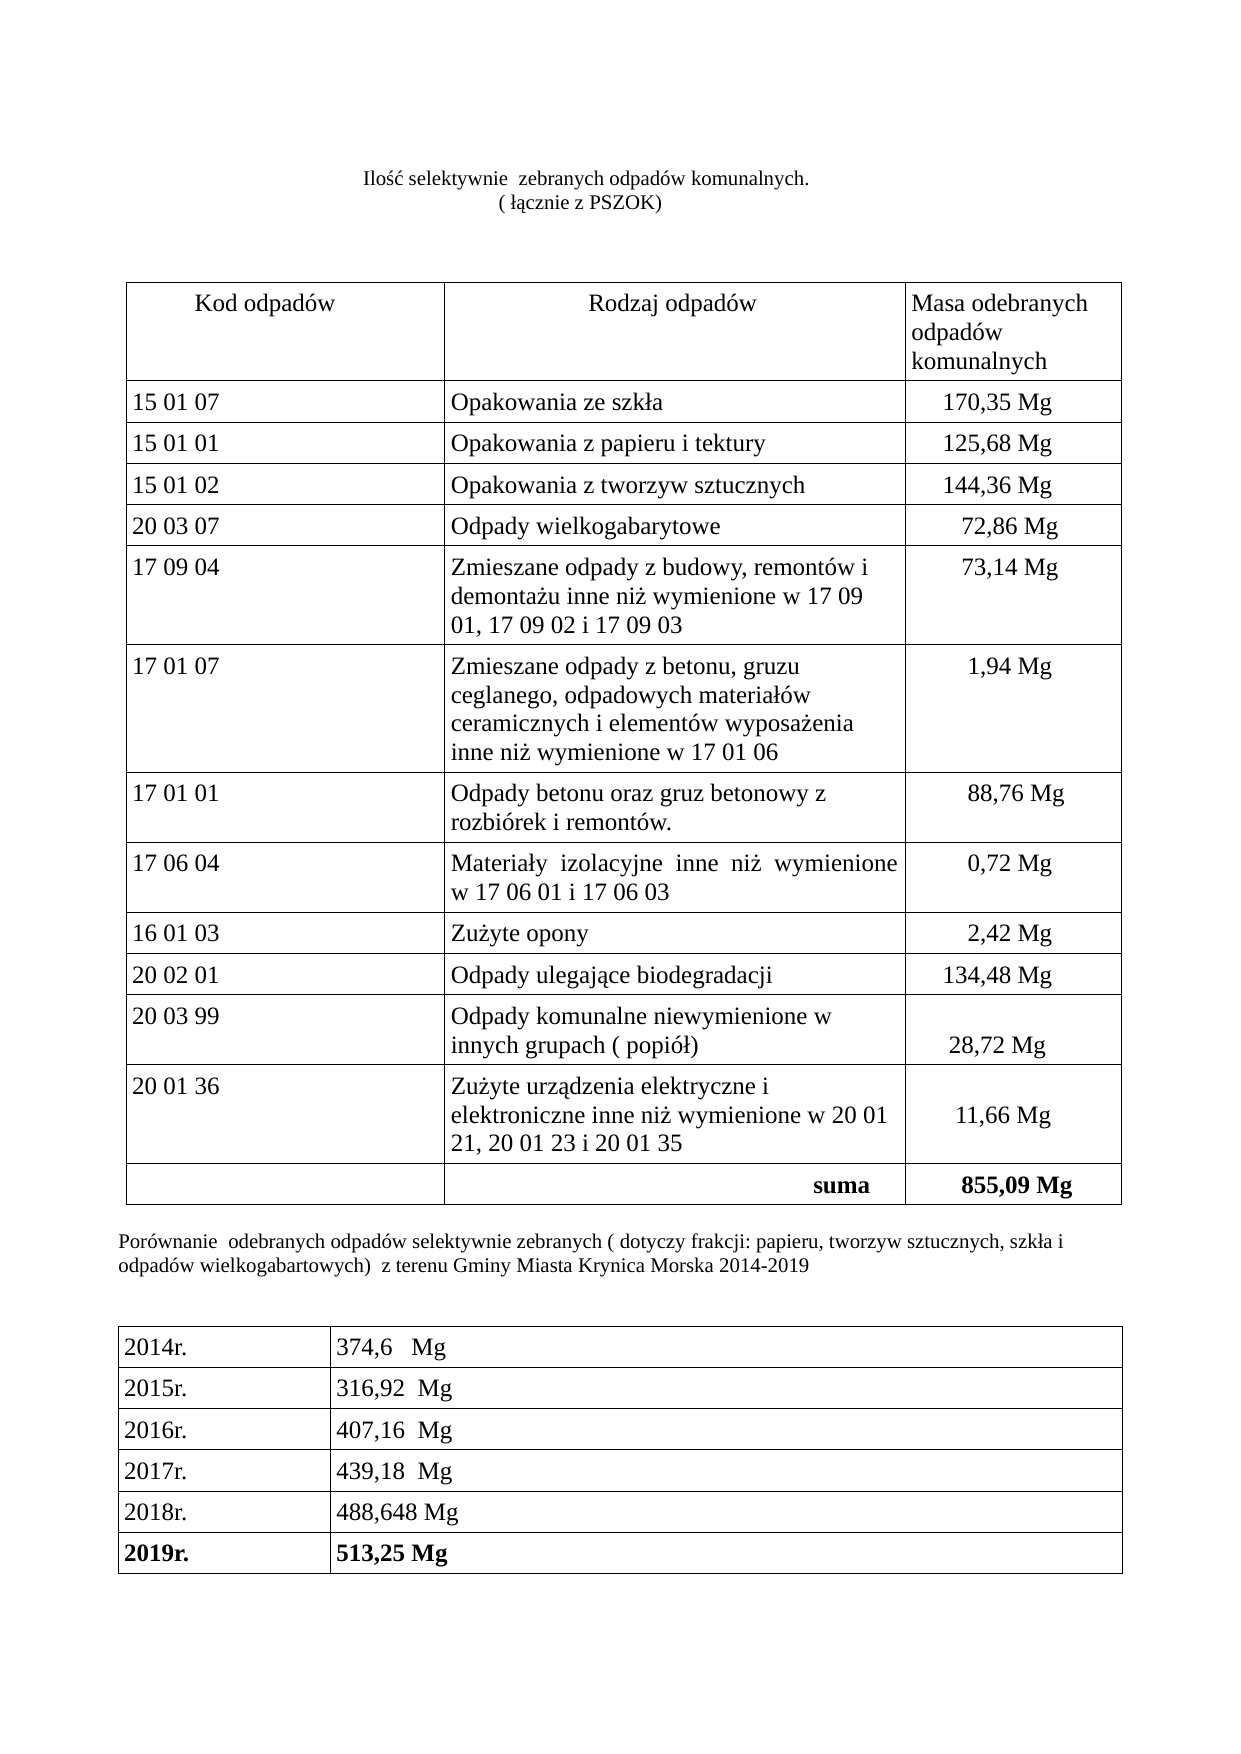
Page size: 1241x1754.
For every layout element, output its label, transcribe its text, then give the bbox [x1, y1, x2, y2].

table_cell 20 03 07 [127, 505, 444, 545]
table_cell 144,36 Mg [906, 464, 1121, 504]
table_cell Zużyte opony [445, 913, 905, 953]
table_cell suma [445, 1164, 905, 1204]
table_cell 17 01 01 [127, 773, 444, 842]
text Porównanie odebranych odpadów selektywnie zebranych ( dotyczy frakcji: papieru, tworzyw sztucznych, szkła i odpadów wielkogabartowych) z terenu Gminy Miasta Krynica Morska 2014-2019 [118, 1229, 1122, 1277]
table_cell 2016r. [119, 1409, 330, 1449]
table_cell 170,35 Mg [906, 381, 1121, 422]
table_cell 17 09 04 [127, 546, 444, 644]
table_cell 16 01 03 [127, 913, 444, 953]
table_cell Odpady betonu oraz gruz betonowy z rozbiórek i remontów. [445, 773, 905, 842]
table_cell 316,92 Mg [331, 1368, 1122, 1408]
table_cell 11,66 Mg [906, 1065, 1121, 1163]
table_cell Zmieszane odpady z betonu, gruzu ceglanego, odpadowych materiałów ceramicznych i elementów wyposażenia inne niż wymienione w 17 01 06 [445, 645, 905, 772]
table_cell 439,18 Mg [331, 1450, 1122, 1491]
table_cell 15 01 07 [127, 381, 444, 422]
table_cell 17 01 07 [127, 645, 444, 772]
table_cell Opakowania ze szkła [445, 381, 905, 422]
table_cell 20 02 01 [127, 954, 444, 994]
text ( łącznie z PSZOK) [118, 190, 1122, 214]
text Ilość selektywnie zebranych odpadów komunalnych. [118, 166, 1122, 190]
table_cell Zmieszane odpady z budowy, remontów i demontażu inne niż wymienione w 17 09 01, 17 09 02 i 17 09 03 [445, 546, 905, 644]
table_cell Odpady komunalne niewymienione w innych grupach ( popiół) [445, 995, 905, 1064]
table_cell 513,25 Mg [331, 1533, 1122, 1573]
table_cell Materiały izolacyjne inne niż wymienione w 17 06 01 i 17 06 03 [445, 843, 905, 912]
table_cell 20 01 36 [127, 1065, 444, 1163]
table_cell 488,648 Mg [331, 1492, 1122, 1532]
table_cell 2019r. [119, 1533, 330, 1573]
table_cell 855,09 Mg [906, 1164, 1121, 1204]
table_header Masa odebranych odpadów komunalnych [906, 283, 1121, 380]
table_cell Odpady ulegające biodegradacji [445, 954, 905, 994]
table_cell Zużyte urządzenia elektryczne i elektroniczne inne niż wymienione w 20 01 21, 20 01 23 i 20 01 35 [445, 1065, 905, 1163]
table_cell 28,72 Mg [906, 995, 1121, 1064]
table_cell 73,14 Mg [906, 546, 1121, 644]
table_cell Opakowania z papieru i tektury [445, 423, 905, 463]
table_cell 2018r. [119, 1492, 330, 1532]
table_cell 2,42 Mg [906, 913, 1121, 953]
table_cell 20 03 99 [127, 995, 444, 1064]
table_header Rodzaj odpadów [445, 283, 905, 380]
table_cell 134,48 Mg [906, 954, 1121, 994]
table_cell 2015r. [119, 1368, 330, 1408]
table_cell 0,72 Mg [906, 843, 1121, 912]
table_cell 1,94 Mg [906, 645, 1121, 772]
table_cell 88,76 Mg [906, 773, 1121, 842]
table_header 2014r. [119, 1327, 330, 1367]
table_cell 72,86 Mg [906, 505, 1121, 545]
table_cell 15 01 02 [127, 464, 444, 504]
table_cell 17 06 04 [127, 843, 444, 912]
table_cell [127, 1164, 444, 1204]
table_cell 125,68 Mg [906, 423, 1121, 463]
table_header Kod odpadów [127, 283, 444, 380]
table_cell Odpady wielkogabarytowe [445, 505, 905, 545]
table_cell 2017r. [119, 1450, 330, 1491]
table_header 374,6 Mg [331, 1327, 1122, 1367]
table_cell Opakowania z tworzyw sztucznych [445, 464, 905, 504]
table_cell 15 01 01 [127, 423, 444, 463]
table_cell 407,16 Mg [331, 1409, 1122, 1449]
